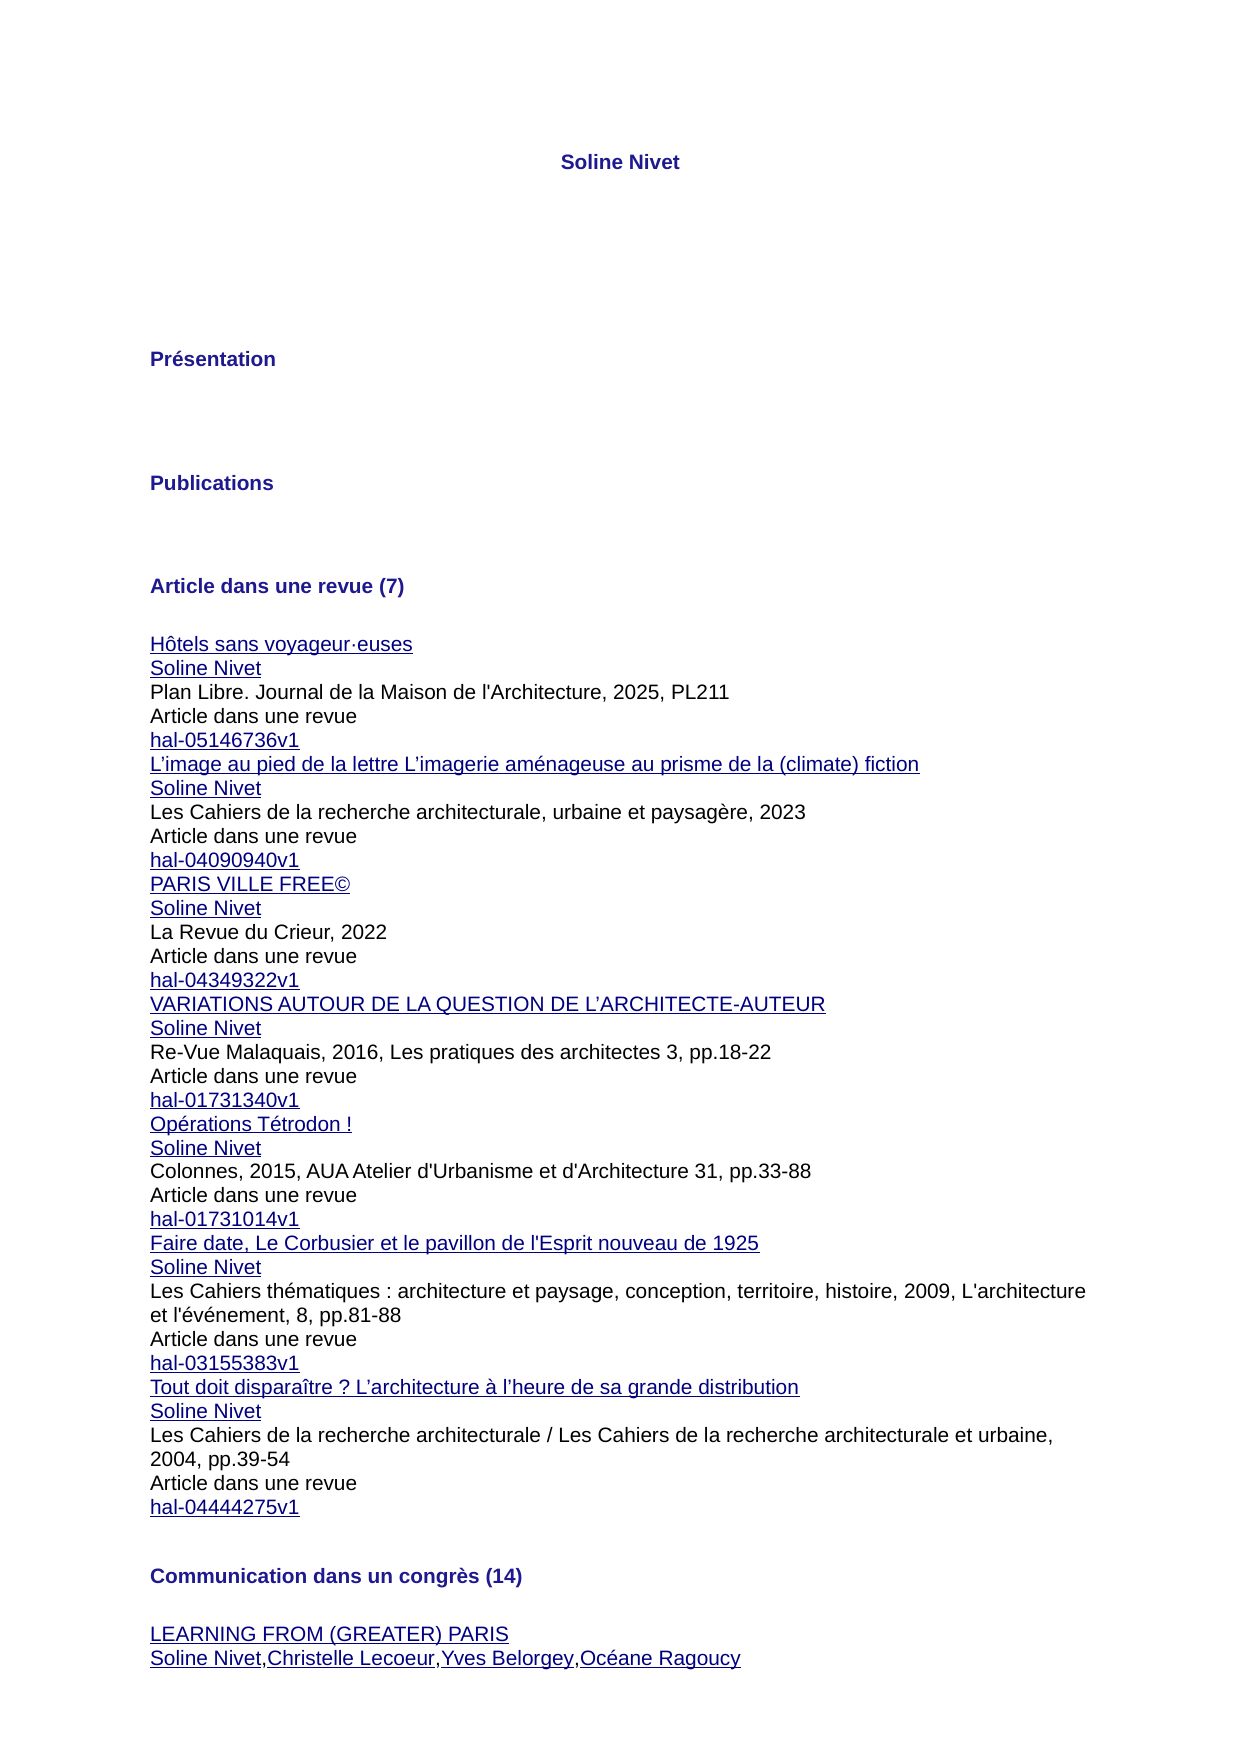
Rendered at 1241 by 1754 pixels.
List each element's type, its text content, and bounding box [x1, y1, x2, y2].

table_cell Opérations Tétrodon ! Soline Nivet Colonnes, 2015, AUA Atelier d'Urbanisme et d'Architecture 31, pp.33-88 Article dans une revue hal-01731014v1 [150, 1111, 1090, 1231]
table_header Hôtels sans voyageur·euses Soline Nivet Plan Libre. Journal de la Maison de l'Architecture, 2025, PL211 Article dans une revue hal-05146736v1 [150, 632, 1090, 752]
table_cell VARIATIONS AUTOUR DE LA QUESTION DE L’ARCHITECTE-AUTEUR Soline Nivet Re-Vue Malaquais, 2016, Les pratiques des architectes 3, pp.18-22 Article dans une revue hal-01731340v1 [150, 992, 1090, 1111]
subtitle Publications [150, 471, 1090, 495]
table_cell PARIS VILLE FREE© Soline Nivet La Revue du Crieur, 2022 Article dans une revue hal-04349322v1 [150, 872, 1090, 992]
subtitle Article dans une revue (7) [150, 574, 1090, 598]
table_cell Tout doit disparaître ? L’architecture à l’heure de sa grande distribution Soline Nivet Les Cahiers de la recherche architecturale / Les Cahiers de la recherche architecturale et urbaine, 2004, pp.39-54 Article dans une revue hal-04444275v1 [150, 1375, 1090, 1519]
table_cell Faire date, Le Corbusier et le pavillon de l'Esprit nouveau de 1925 Soline Nivet Les Cahiers thématiques : architecture et paysage, conception, territoire, histoire, 2009, L'architecture et l'événement, 8, pp.81-88 Article dans une revue hal-03155383v1 [150, 1231, 1090, 1375]
subtitle Présentation [150, 347, 1090, 371]
subtitle Soline Nivet [150, 150, 1090, 174]
subtitle Communication dans un congrès (14) [150, 1563, 1090, 1587]
table_header LEARNING FROM (GREATER) PARIS Soline Nivet,Christelle Lecoeur,Yves Belorgey,Océane Ragoucy [150, 1622, 1090, 1670]
table_cell L’image au pied de la lettre L’imagerie aménageuse au prisme de la (climate) fiction Soline Nivet Les Cahiers de la recherche architecturale, urbaine et paysagère, 2023 Article dans une revue hal-04090940v1 [150, 752, 1090, 872]
